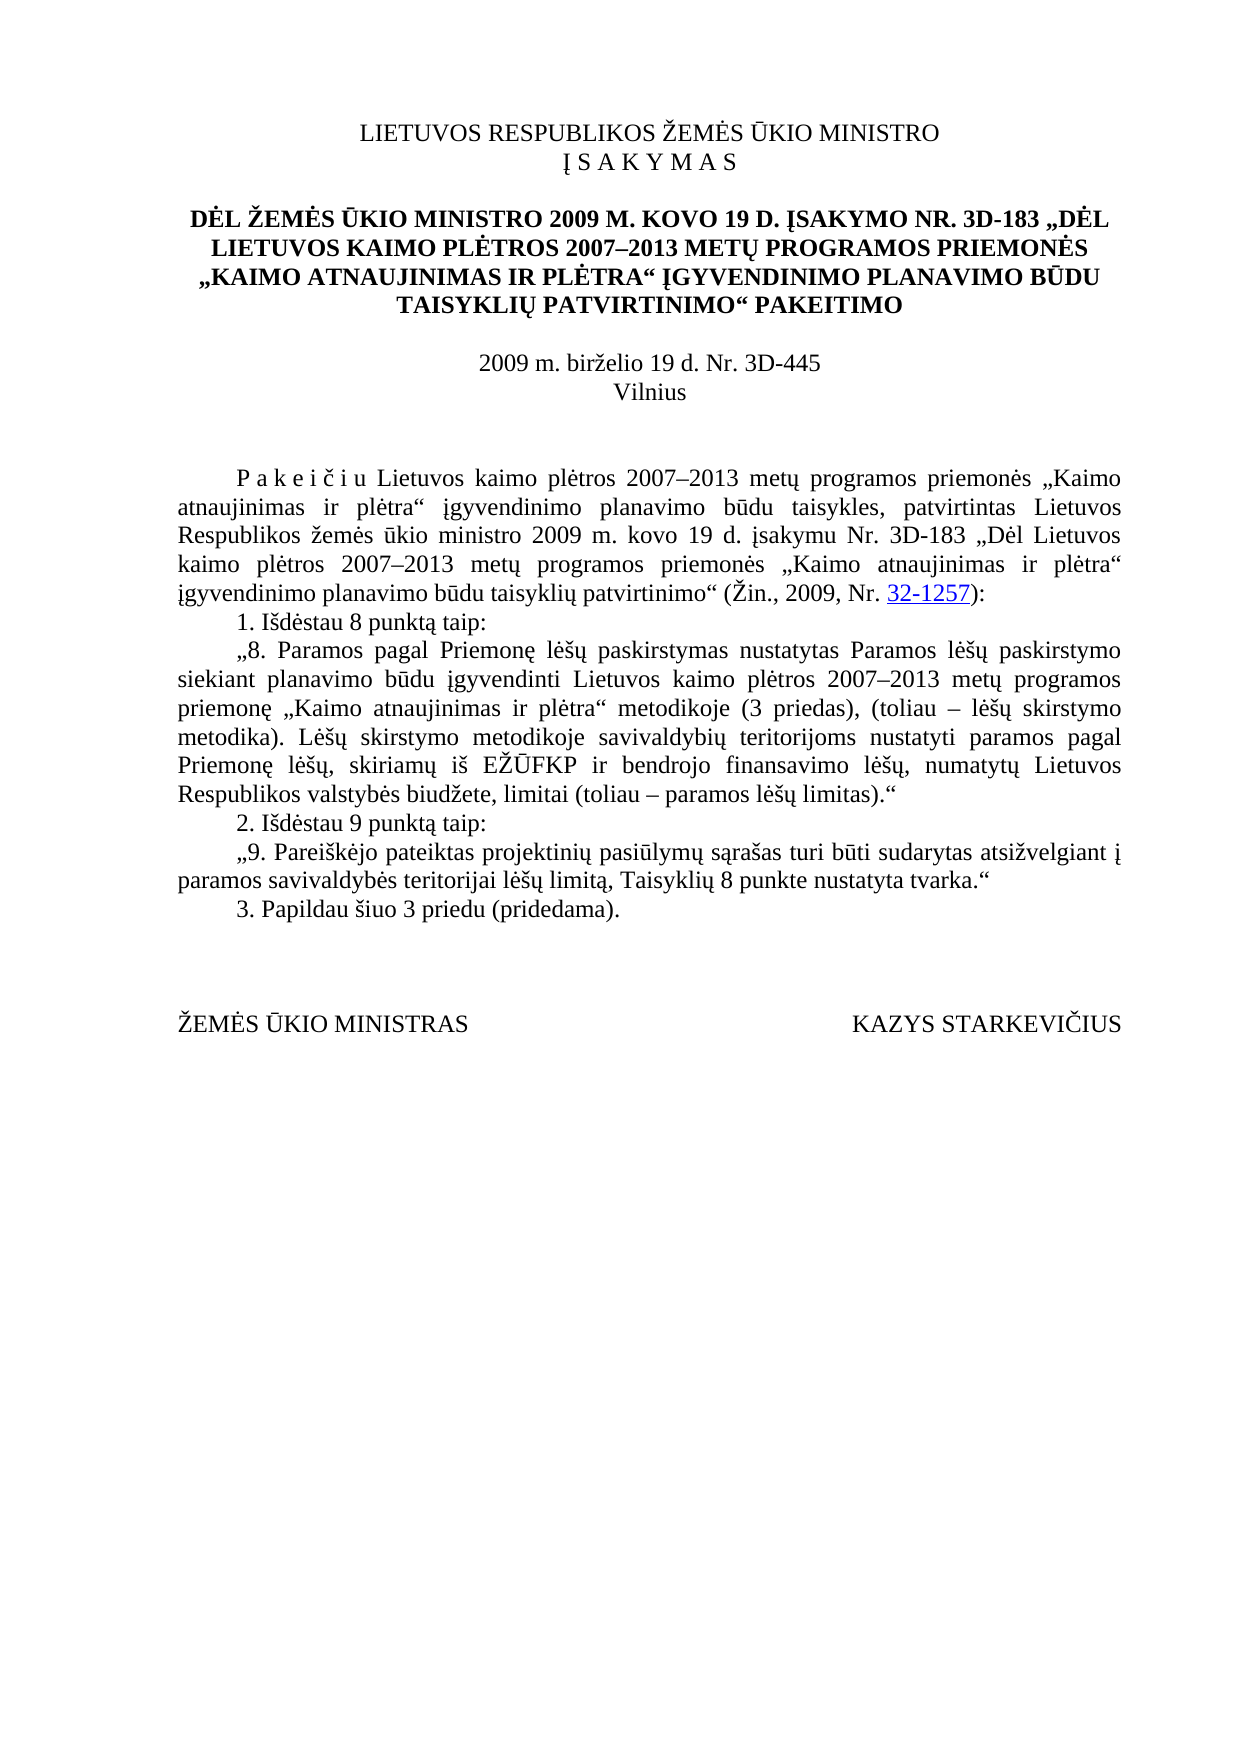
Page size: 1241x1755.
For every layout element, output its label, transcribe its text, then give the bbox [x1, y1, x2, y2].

text DĖL ŽEMĖS ŪKIO MINISTRO 2009 M. KOVO 19 D. ĮSAKYMO NR. 3D-183 „DĖL LIETUVOS KAIMO PLĖTROS 2007–2013 METŲ PROGRAMOS PRIEMONĖS „KAIMO ATNAUJINIMAS IR PLĖTRA“ ĮGYVENDINIMO PLANAVIMO BŪDU TAISYKLIŲ PATVIRTINIMO“ PAKEITIMO [177, 204, 1122, 319]
text „9. Pareiškėjo pateiktas projektinių pasiūlymų sąrašas turi būti sudarytas atsižvelgiant į paramos savivaldybės teritorijai lėšų limitą, Taisyklių 8 punkte nustatyta tvarka.“ [177, 837, 1122, 894]
text „8. Paramos pagal Priemonę lėšų paskirstymas nustatytas Paramos lėšų paskirstymo siekiant planavimo būdu įgyvendinti Lietuvos kaimo plėtros 2007–2013 metų programos priemonę „Kaimo atnaujinimas ir plėtra“ metodikoje (3 priedas), (toliau – lėšų skirstymo metodika). Lėšų skirstymo metodikoje savivaldybių teritorijoms nustatyti paramos pagal Priemonę lėšų, skiriamų iš EŽŪFKP ir bendrojo finansavimo lėšų, numatytų Lietuvos Respublikos valstybės biudžete, limitai (toliau – paramos lėšų limitas).“ [177, 636, 1122, 808]
text LIETUVOS RESPUBLIKOS ŽEMĖS ŪKIO MINISTRO [177, 118, 1122, 147]
text ĮSAKYMAS [177, 147, 1122, 176]
text 2. Išdėstau 9 punktą taip: [177, 808, 1122, 837]
text Pakeičiu Lietuvos kaimo plėtros 2007–2013 metų programos priemonės „Kaimo atnaujinimas ir plėtra“ įgyvendinimo planavimo būdu taisykles, patvirtintas Lietuvos Respublikos žemės ūkio ministro 2009 m. kovo 19 d. įsakymu Nr. 3D-183 „Dėl Lietuvos kaimo plėtros 2007–2013 metų programos priemonės „Kaimo atnaujinimas ir plėtra“ įgyvendinimo planavimo būdu taisyklių patvirtinimo“ (Žin., 2009, Nr. 32-1257): [177, 463, 1122, 607]
text ŽEMĖS ŪKIO MINISTRAS KAZYS STARKEVIČIUS [177, 1009, 1122, 1038]
text 2009 m. birželio 19 d. Nr. 3D-445 [177, 348, 1122, 377]
text 3. Papildau šiuo 3 priedu (pridedama). [177, 894, 1122, 923]
text 1. Išdėstau 8 punktą taip: [177, 607, 1122, 636]
text Vilnius [177, 377, 1122, 406]
